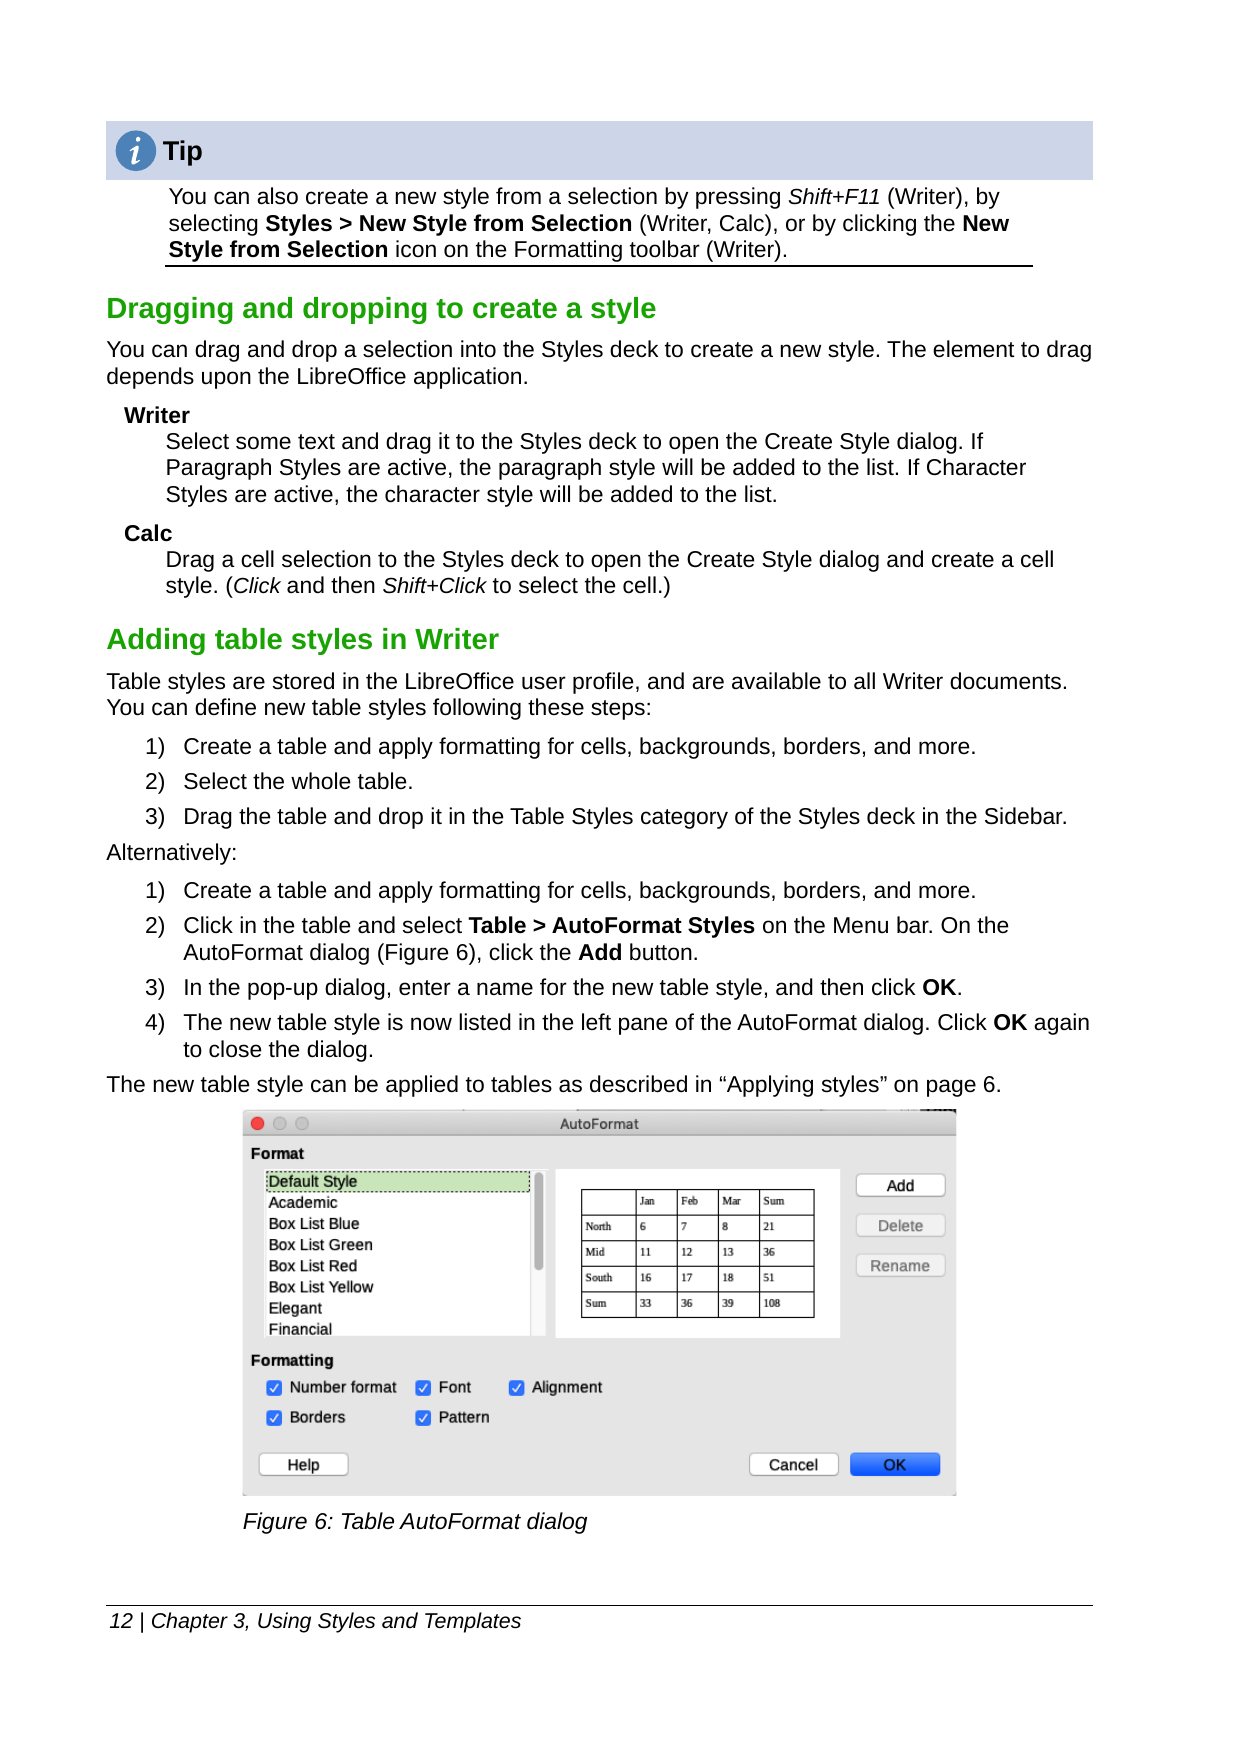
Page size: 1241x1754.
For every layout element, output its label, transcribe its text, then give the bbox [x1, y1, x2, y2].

text You can also create a new style from a selection by pressing Shift+F11 (Writer), by selecting Styles > New Style from Selection (Writer, Calc), or by clicking the New Style from Selection icon on the Formatting toolbar (Writer). [165, 180, 1033, 265]
text Calc [124, 519, 1093, 546]
list Click in the table and select Table > AutoFormat Styles on the Menu bar. On the AutoFormat dialog (Figure 6), click the Add button. [165, 912, 1093, 965]
subtitle Dragging and dropping to create a style [106, 291, 1093, 325]
text Drag a cell selection to the Styles deck to open the Create Style dialog and create a cell style. (Click and then Shift+Click to select the cell.) [165, 546, 1093, 599]
text Select some text and drag it to the Styles deck to open the Create Style dialog. If Paragraph Styles are active, the paragraph style will be added to the list. If Character Styles are active, the character style will be added to the list. [165, 428, 1093, 507]
text You can drag and drop a selection into the Styles deck to create a new style. The element to drag depends upon the LibreOffice application. [106, 336, 1093, 389]
list Drag the table and drop it in the Table Styles category of the Styles deck in the Sidebar. [165, 803, 1093, 829]
list Create a table and apply formatting for cells, backgrounds, borders, and more. [165, 877, 1093, 904]
list Create a table and apply formatting for cells, backgrounds, borders, and more. [165, 733, 1093, 759]
subtitle Adding table styles in Writer [106, 622, 1093, 656]
text Figure 6: Table AutoFormat dialog [243, 1508, 956, 1534]
text Alternatively: [106, 838, 1093, 865]
subtitle Tip [106, 121, 1093, 180]
text Table styles are stored in the LibreOffice user profile, and are available to all Writer documents. You can define new table styles following these steps: [106, 668, 1093, 720]
list Select the whole table. [165, 768, 1093, 794]
picture [242, 1109, 957, 1496]
list In the pop-up dialog, enter a name for the new table style, and then click OK. [165, 974, 1093, 1000]
text Writer [124, 402, 1093, 428]
text The new table style can be applied to tables as described in “Applying styles” on page 6. [106, 1071, 1093, 1097]
list The new table style is now listed in the left pane of the AutoFormat dialog. Click OK again to close the dialog. [165, 1009, 1093, 1062]
